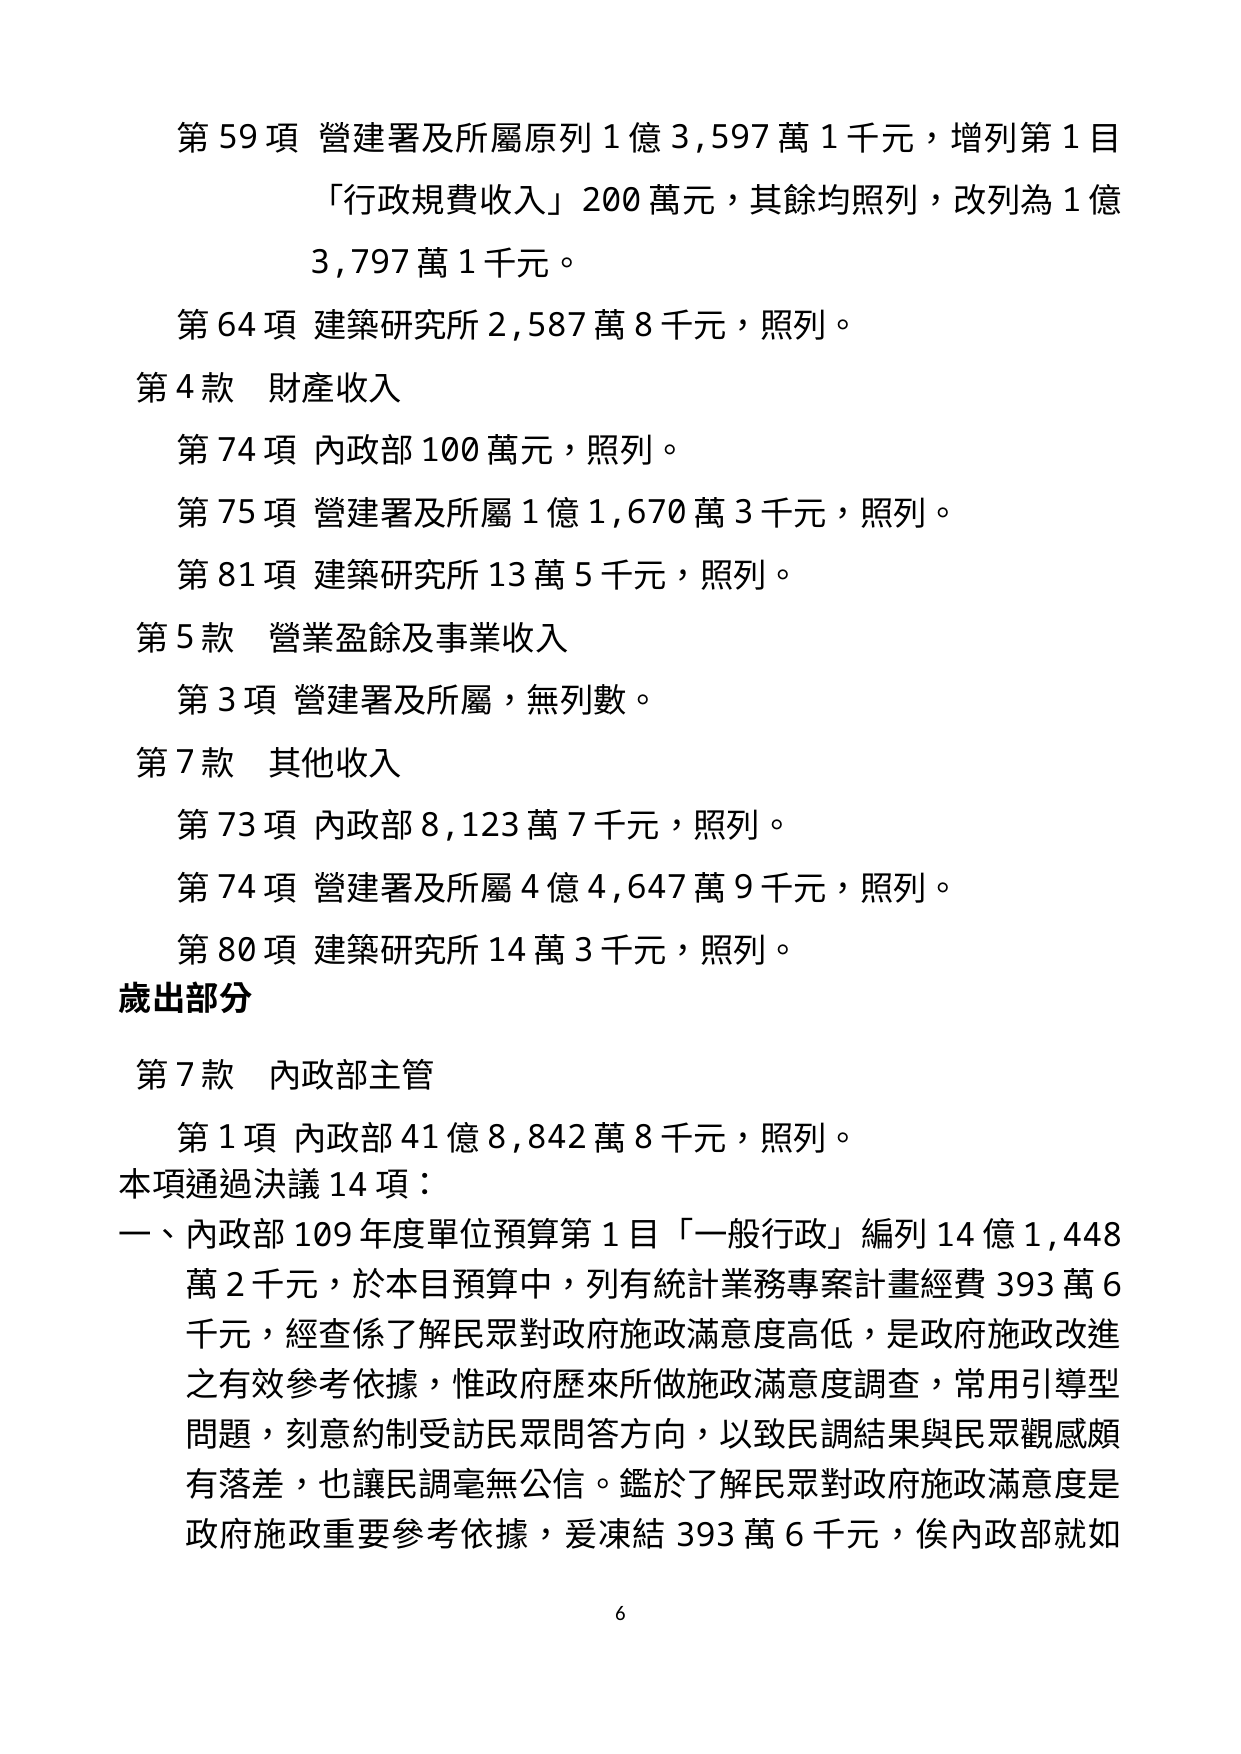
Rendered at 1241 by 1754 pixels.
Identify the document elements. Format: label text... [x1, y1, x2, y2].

text 第74項 營建署及所屬4億4,647萬9千元，照列。 [177, 844, 1122, 907]
text 第59項 營建署及所屬原列1億3,597萬1千元，增列第1目「行政規費收入」200萬元，其餘均照列，改列為1億3,797萬1千元。 [177, 94, 1122, 282]
text 一、內政部109年度單位預算第1目「一般行政」編列14億1,448萬2千元，於本目預算中，列有統計業務專案計畫經費393萬6千元，經查係了解民眾對政府施政滿意度高低，是政府施政改進之有效參考依據，惟政府歷來所做施政滿意度調查，常用引導型問題，刻意約制受訪民眾問答方向，以致民調結果與民眾觀感頗有落差，也讓民調毫無公信。鑑於了解民眾對政府施政滿意度是政府施政重要參考依據，爰凍結393萬6千元，俟內政部就如 [118, 1207, 1122, 1557]
text 第3項 營建署及所屬，無列數。 [177, 657, 1122, 719]
text 第73項 內政部8,123萬7千元，照列。 [177, 782, 1122, 844]
text 第4款 財產收入 [135, 344, 1122, 407]
text 第80項 建築研究所14萬3千元，照列。 [177, 907, 1122, 969]
text 本項通過決議14項： [118, 1157, 1109, 1207]
text 歲出部分 [118, 969, 1109, 1021]
text 第5款 營業盈餘及事業收入 [135, 594, 1122, 657]
text 第1項 內政部41億8,842萬8千元，照列。 [177, 1094, 1122, 1157]
text 第64項 建築研究所2,587萬8千元，照列。 [177, 282, 1122, 344]
text 第7款 其他收入 [135, 719, 1122, 782]
text 第81項 建築研究所13萬5千元，照列。 [177, 532, 1122, 594]
text 第75項 營建署及所屬1億1,670萬3千元，照列。 [177, 469, 1122, 532]
text 第7款 內政部主管 [135, 1032, 1122, 1094]
text 第74項 內政部100萬元，照列。 [177, 407, 1122, 469]
